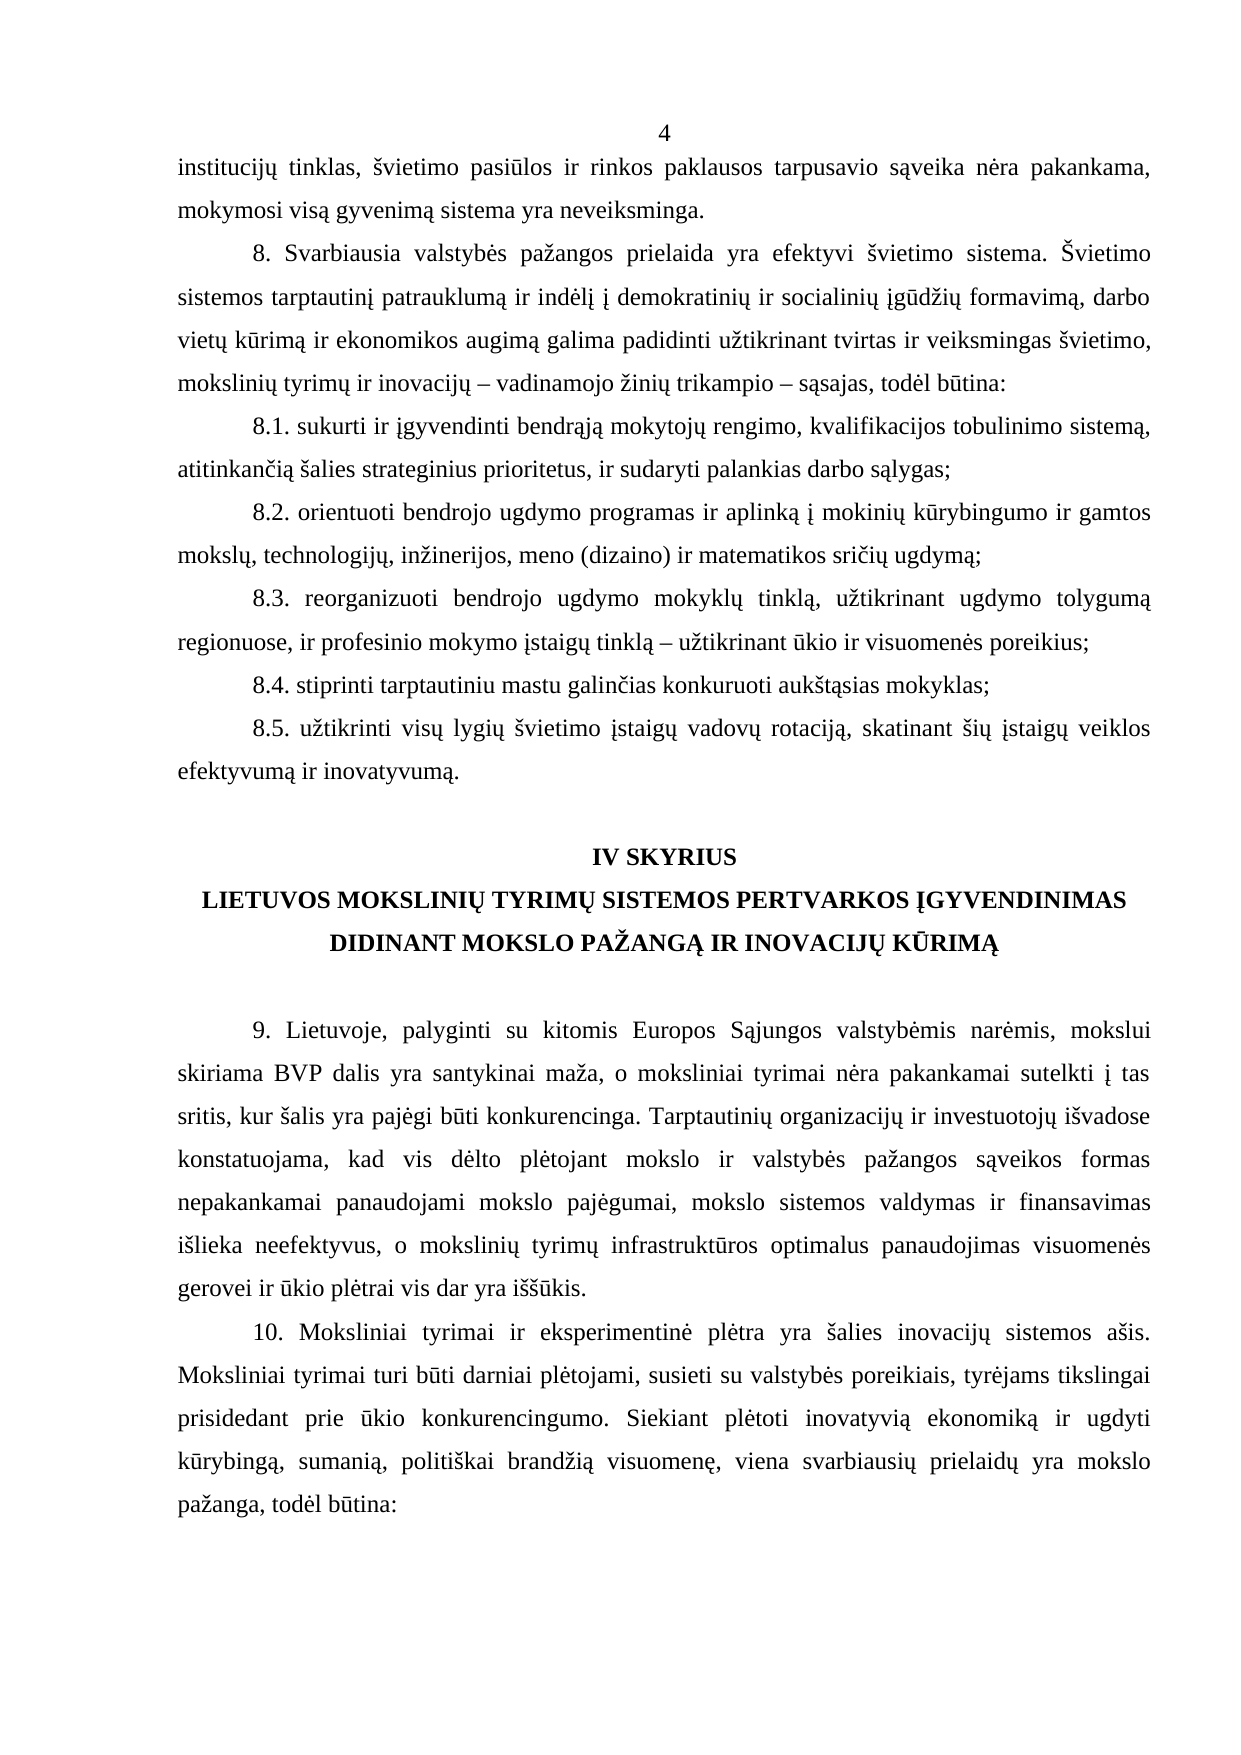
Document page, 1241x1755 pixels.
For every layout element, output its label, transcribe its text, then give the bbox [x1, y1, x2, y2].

text 8.2. orientuoti bendrojo ugdymo programas ir aplinką į mokinių kūrybingumo ir gamtos mokslų, technologijų, inžinerijos, meno (dizaino) ir matematikos sričių ugdymą; [177, 497, 1152, 569]
text 8. Svarbiausia valstybės pažangos prielaida yra efektyvi švietimo sistema. Švietimo sistemos tarptautinį patrauklumą ir indėlį į demokratinių ir socialinių įgūdžių formavimą, darbo vietų kūrimą ir ekonomikos augimą galima padidinti užtikrinant tvirtas ir veiksmingas švietimo, mokslinių tyrimų ir inovacijų – vadinamojo žinių trikampio – sąsajas, todėl būtina: [177, 238, 1152, 397]
text 9. Lietuvoje, palyginti su kitomis Europos Sąjungos valstybėmis narėmis, mokslui skiriama BVP dalis yra santykinai maža, o moksliniai tyrimai nėra pakankamai sutelkti į tas sritis, kur šalis yra pajėgi būti konkurencinga. Tarptautinių organizacijų ir investuotojų išvadose konstatuojama, kad vis dėlto plėtojant mokslo ir valstybės pažangos sąveikos formas nepakankamai panaudojami mokslo pajėgumai, mokslo sistemos valdymas ir finansavimas išlieka neefektyvus, o mokslinių tyrimų infrastruktūros optimalus panaudojimas visuomenės gerovei ir ūkio plėtrai vis dar yra iššūkis. [177, 1015, 1152, 1302]
text LIETUVOS MOKSLINIŲ TYRIMŲ SISTEMOS PERTVARKOS ĮGYVENDINIMAS DIDINANT MOKSLO PAŽANGĄ IR INOVACIJŲ KŪRIMĄ [177, 885, 1152, 957]
text 8.4. stiprinti tarptautiniu mastu galinčias konkuruoti aukštąsias mokyklas; [177, 670, 1152, 698]
text 10. Moksliniai tyrimai ir eksperimentinė plėtra yra šalies inovacijų sistemos ašis. Moksliniai tyrimai turi būti darniai plėtojami, susieti su valstybės poreikiais, tyrėjams tikslingai prisidedant prie ūkio konkurencingumo. Siekiant plėtoti inovatyvią ekonomiką ir ugdyti kūrybingą, sumanią, politiškai brandžią visuomenę, viena svarbiausių prielaidų yra mokslo pažanga, todėl būtina: [177, 1317, 1152, 1518]
text IV SKYRIUS [177, 842, 1152, 871]
text 8.1. sukurti ir įgyvendinti bendrąją mokytojų rengimo, kvalifikacijos tobulinimo sistemą, atitinkančią šalies strateginius prioritetus, ir sudaryti palankias darbo sąlygas; [177, 411, 1152, 483]
text institucijų tinklas, švietimo pasiūlos ir rinkos paklausos tarpusavio sąveika nėra pakankama, mokymosi visą gyvenimą sistema yra neveiksminga. [177, 152, 1152, 224]
text 8.5. užtikrinti visų lygių švietimo įstaigų vadovų rotaciją, skatinant šių įstaigų veiklos efektyvumą ir inovatyvumą. [177, 713, 1152, 785]
text 8.3. reorganizuoti bendrojo ugdymo mokyklų tinklą, užtikrinant ugdymo tolygumą regionuose, ir profesinio mokymo įstaigų tinklą – užtikrinant ūkio ir visuomenės poreikius; [177, 583, 1152, 655]
